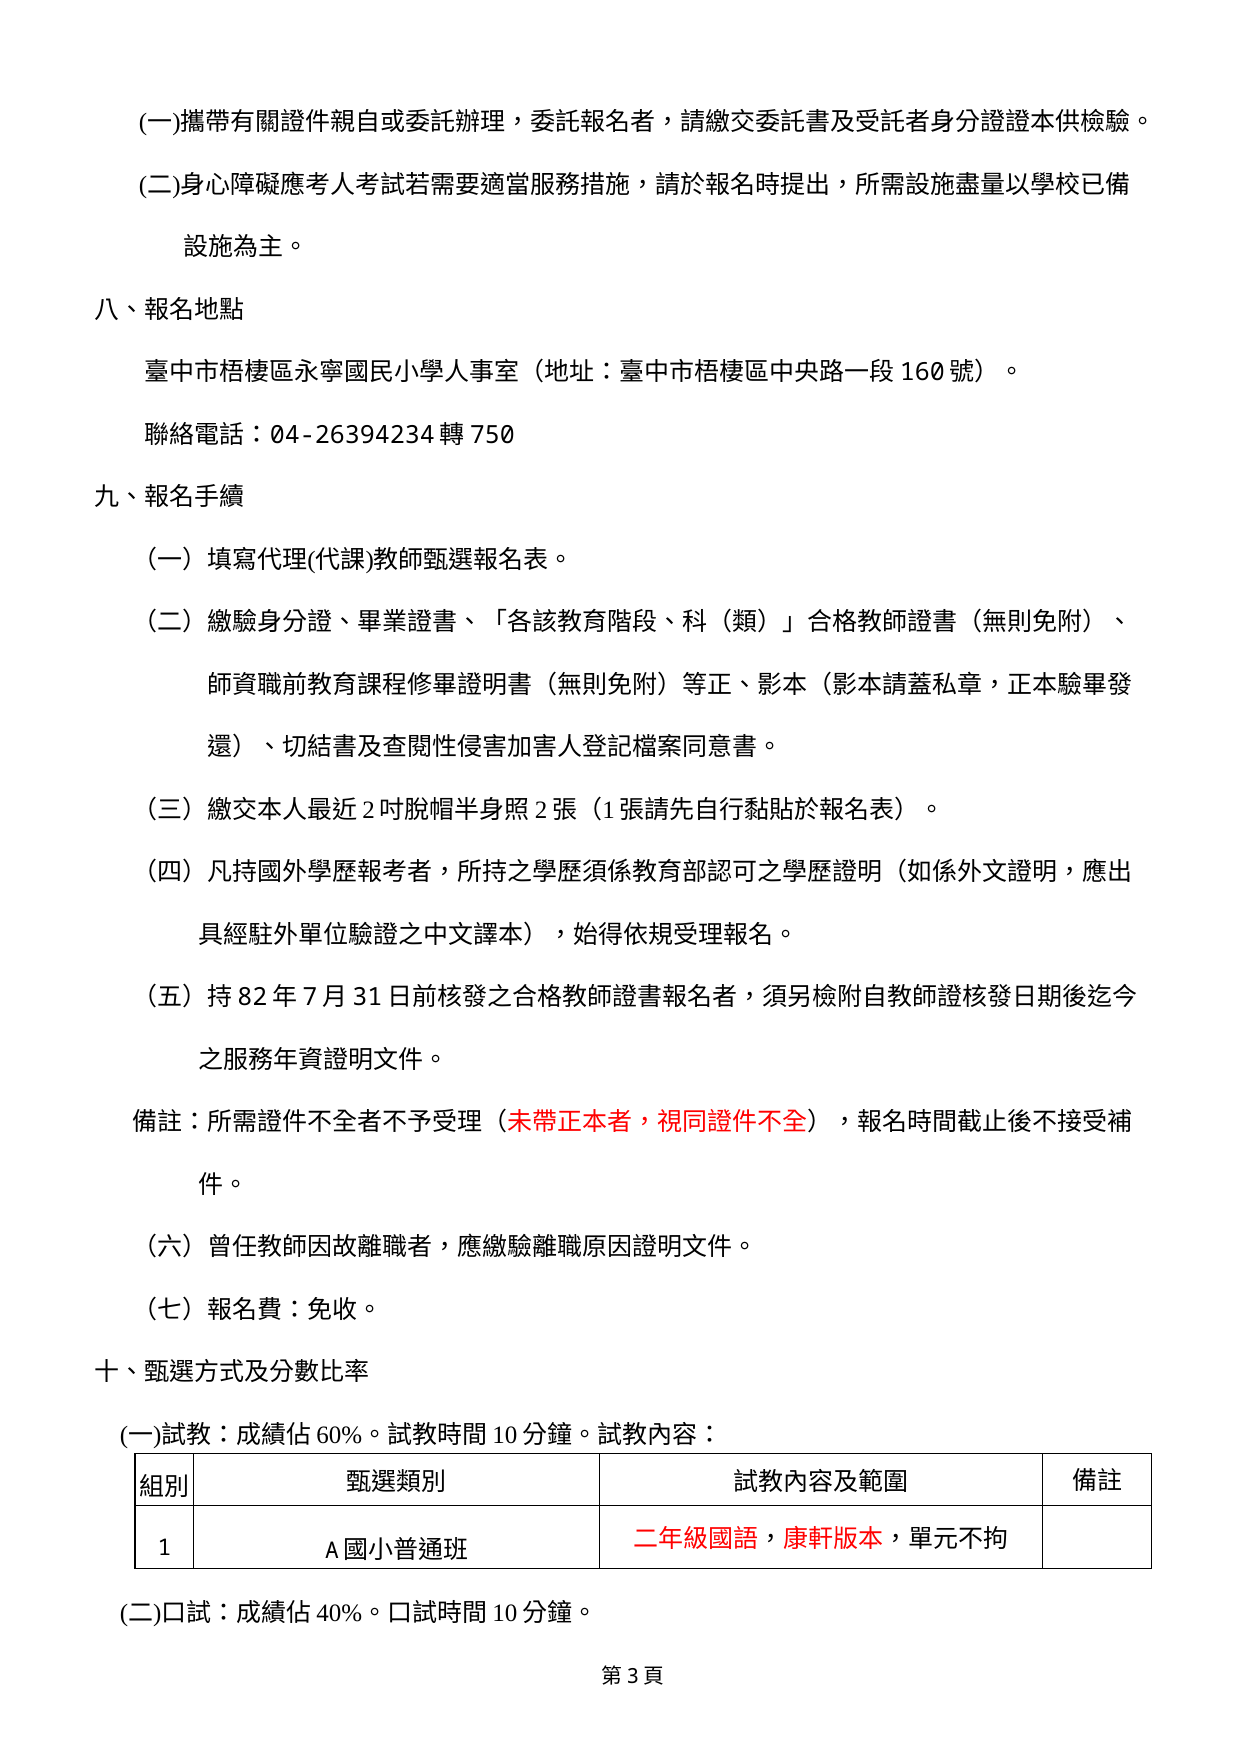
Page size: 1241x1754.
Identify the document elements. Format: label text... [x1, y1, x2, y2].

text (二)身心障礙應考人考試若需要適當服務措施，請於報名時提出，所需設施盡量以學校已備設施為主。 [139, 141, 1146, 266]
text （三）繳交本人最近2吋脫帽半身照2張（1張請先自行黏貼於報名表）。 [132, 766, 1146, 828]
text （一）填寫代理(代課)教師甄選報名表。 [94, 516, 1146, 578]
text （六）曾任教師因故離職者，應繳驗離職原因證明文件。 [132, 1203, 1146, 1266]
text 十、甄選方式及分數比率 [94, 1328, 1146, 1391]
text 備註：所需證件不全者不予受理（未帶正本者，視同證件不全），報名時間截止後不接受補件。 [132, 1078, 1146, 1203]
text （五）持82年7月31日前核發之合格教師證書報名者，須另檢附自教師證核發日期後迄今之服務年資證明文件。 [132, 953, 1146, 1078]
table_cell 1 [136, 1506, 193, 1568]
text （七）報名費：免收。 [132, 1266, 1146, 1328]
text 九、報名手續 [94, 453, 1146, 516]
table_cell [1043, 1506, 1151, 1568]
table_cell 二年級國語，康軒版本，單元不拘 [600, 1506, 1042, 1568]
text (一)試教：成績佔60%。試教時間10分鐘。試教內容： [94, 1391, 1146, 1453]
table_header 組別 [136, 1454, 193, 1505]
table_header 甄選類別 [194, 1454, 599, 1505]
text 八、報名地點 臺中市梧棲區永寧國民小學人事室（地址：臺中市梧棲區中央路一段160號）。 [94, 266, 1146, 391]
table_cell A國小普通班 [194, 1506, 599, 1568]
text （四）凡持國外學歷報考者，所持之學歷須係教育部認可之學歷證明（如係外文證明，應出具經駐外單位驗證之中文譯本），始得依規受理報名。 [132, 828, 1146, 953]
table_header 備註 [1043, 1454, 1151, 1505]
table_header 試教內容及範圍 [600, 1454, 1042, 1505]
text (二)口試：成績佔40%。口試時間10分鐘。 [94, 1569, 1146, 1632]
text （二）繳驗身分證、畢業證書、「各該教育階段、科（類）」合格教師證書（無則免附）、師資職前教育課程修畢證明書（無則免附）等正、影本（影本請蓋私章，正本驗畢發還）、切結書及查閱性侵害加害人登記檔案同意書。 [132, 578, 1146, 766]
text 七、報名方式 (一)攜帶有關證件親自或委託辦理，委託報名者，請繳交委託書及受託者身分證證本供檢驗。 [94, 78, 1146, 141]
text 聯絡電話：04-26394234轉750 [144, 391, 1146, 453]
